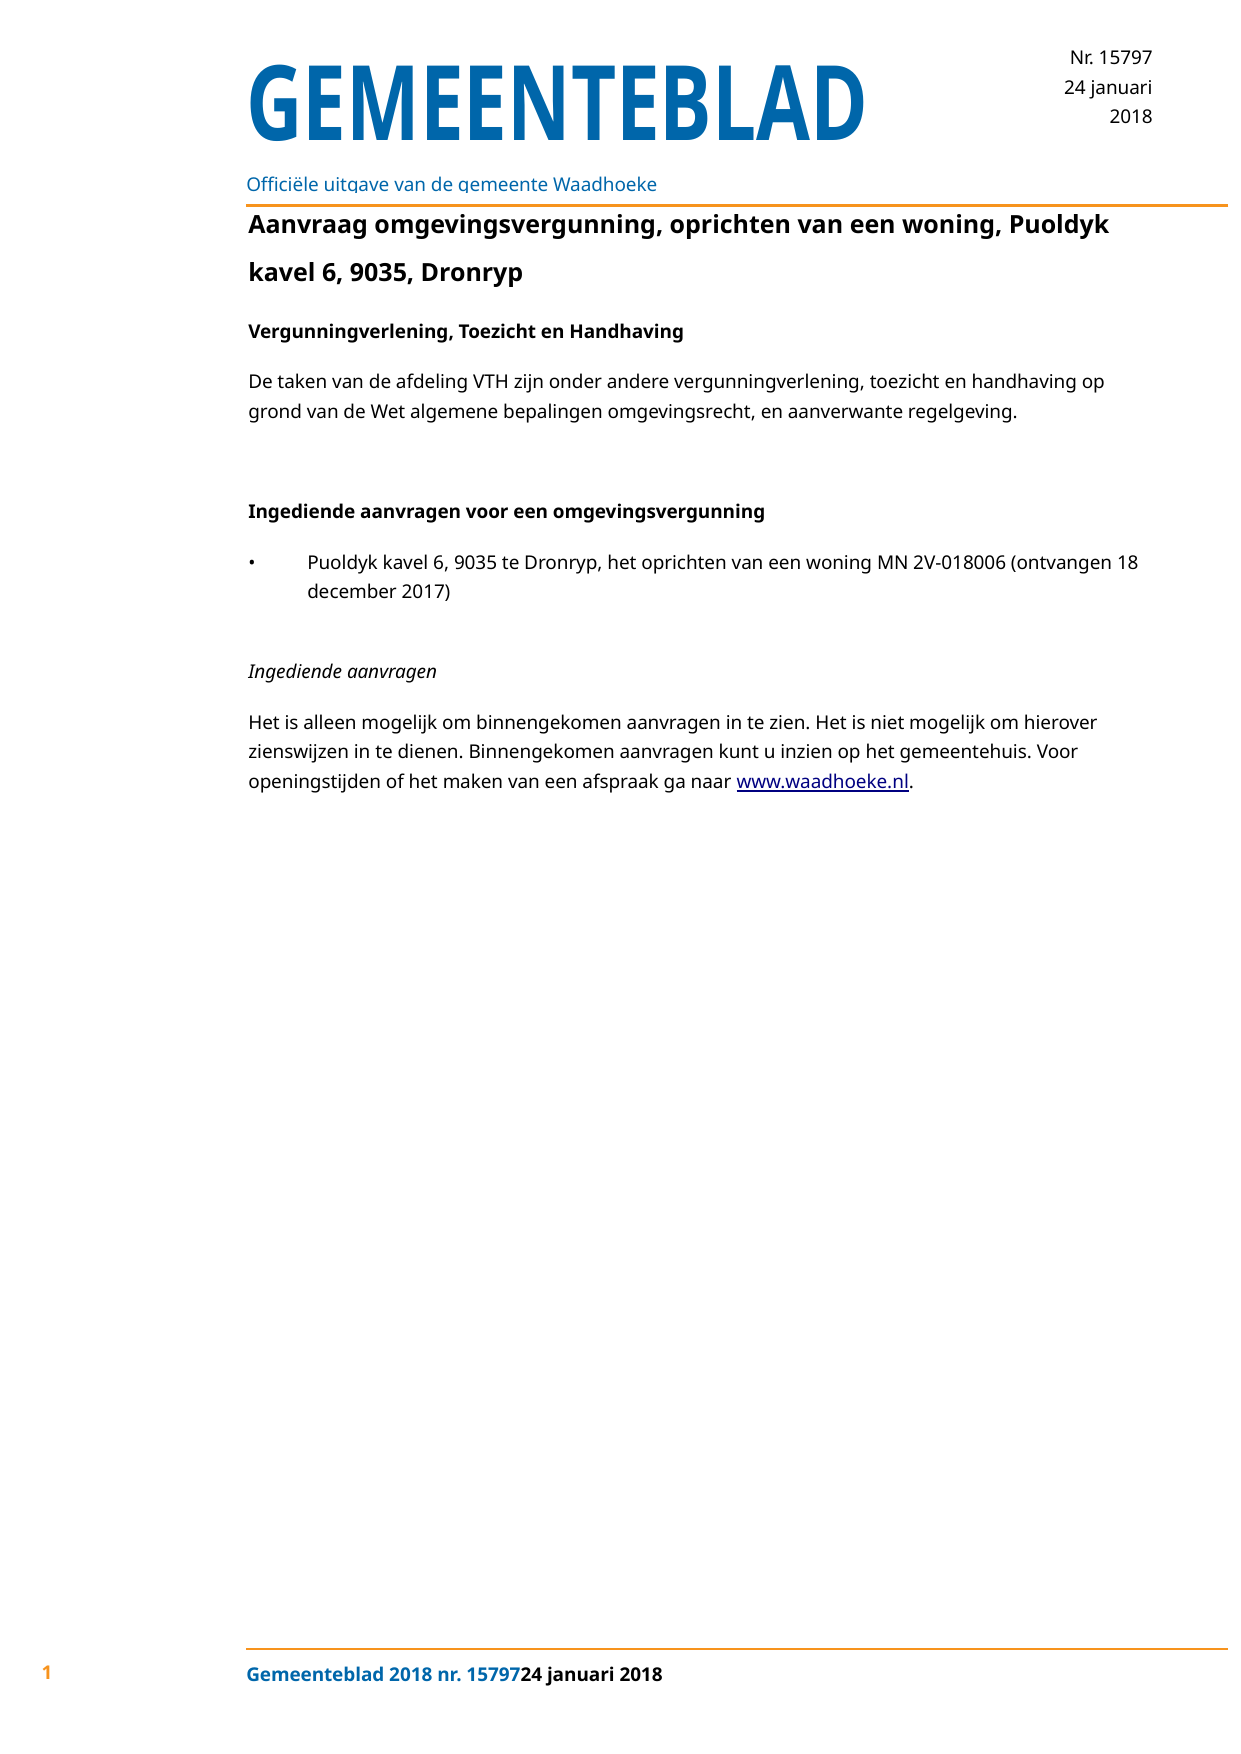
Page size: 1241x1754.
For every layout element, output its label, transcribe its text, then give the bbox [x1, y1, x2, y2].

text Ingediende aanvragen voor een omgevingsvergunning [248, 499, 1152, 524]
text Ingediende aanvragen [248, 659, 1152, 684]
text Het is alleen mogelijk om binnengekomen aanvragen in te zien. Het is niet mogelijk om hierover zienswijzen in te dienen. Binnengekomen aanvragen kunt u inzien op het gemeentehuis. Voor openingstijden of het maken van een afspraak ga naar www.waadhoeke.nl. [248, 709, 1152, 794]
picture [41, 47, 231, 172]
list Puoldyk kavel 6, 9035 te Dronryp, het oprichten van een woning MN 2V-018006 (ontvangen 18 december 2017) [248, 549, 1152, 604]
text Aanvraag omgevingsvergunning, oprichten van een woning, Puoldyk kavel 6, 9035, Dronryp [248, 207, 1152, 288]
text De taken van de afdeling VTH zijn onder andere vergunningverlening, toezicht en handhaving op grond van de Wet algemene bepalingen omgevingsrecht, en aanverwante regelgeving. [248, 368, 1152, 424]
text Vergunningverlening, Toezicht en Handhaving [248, 318, 1152, 344]
